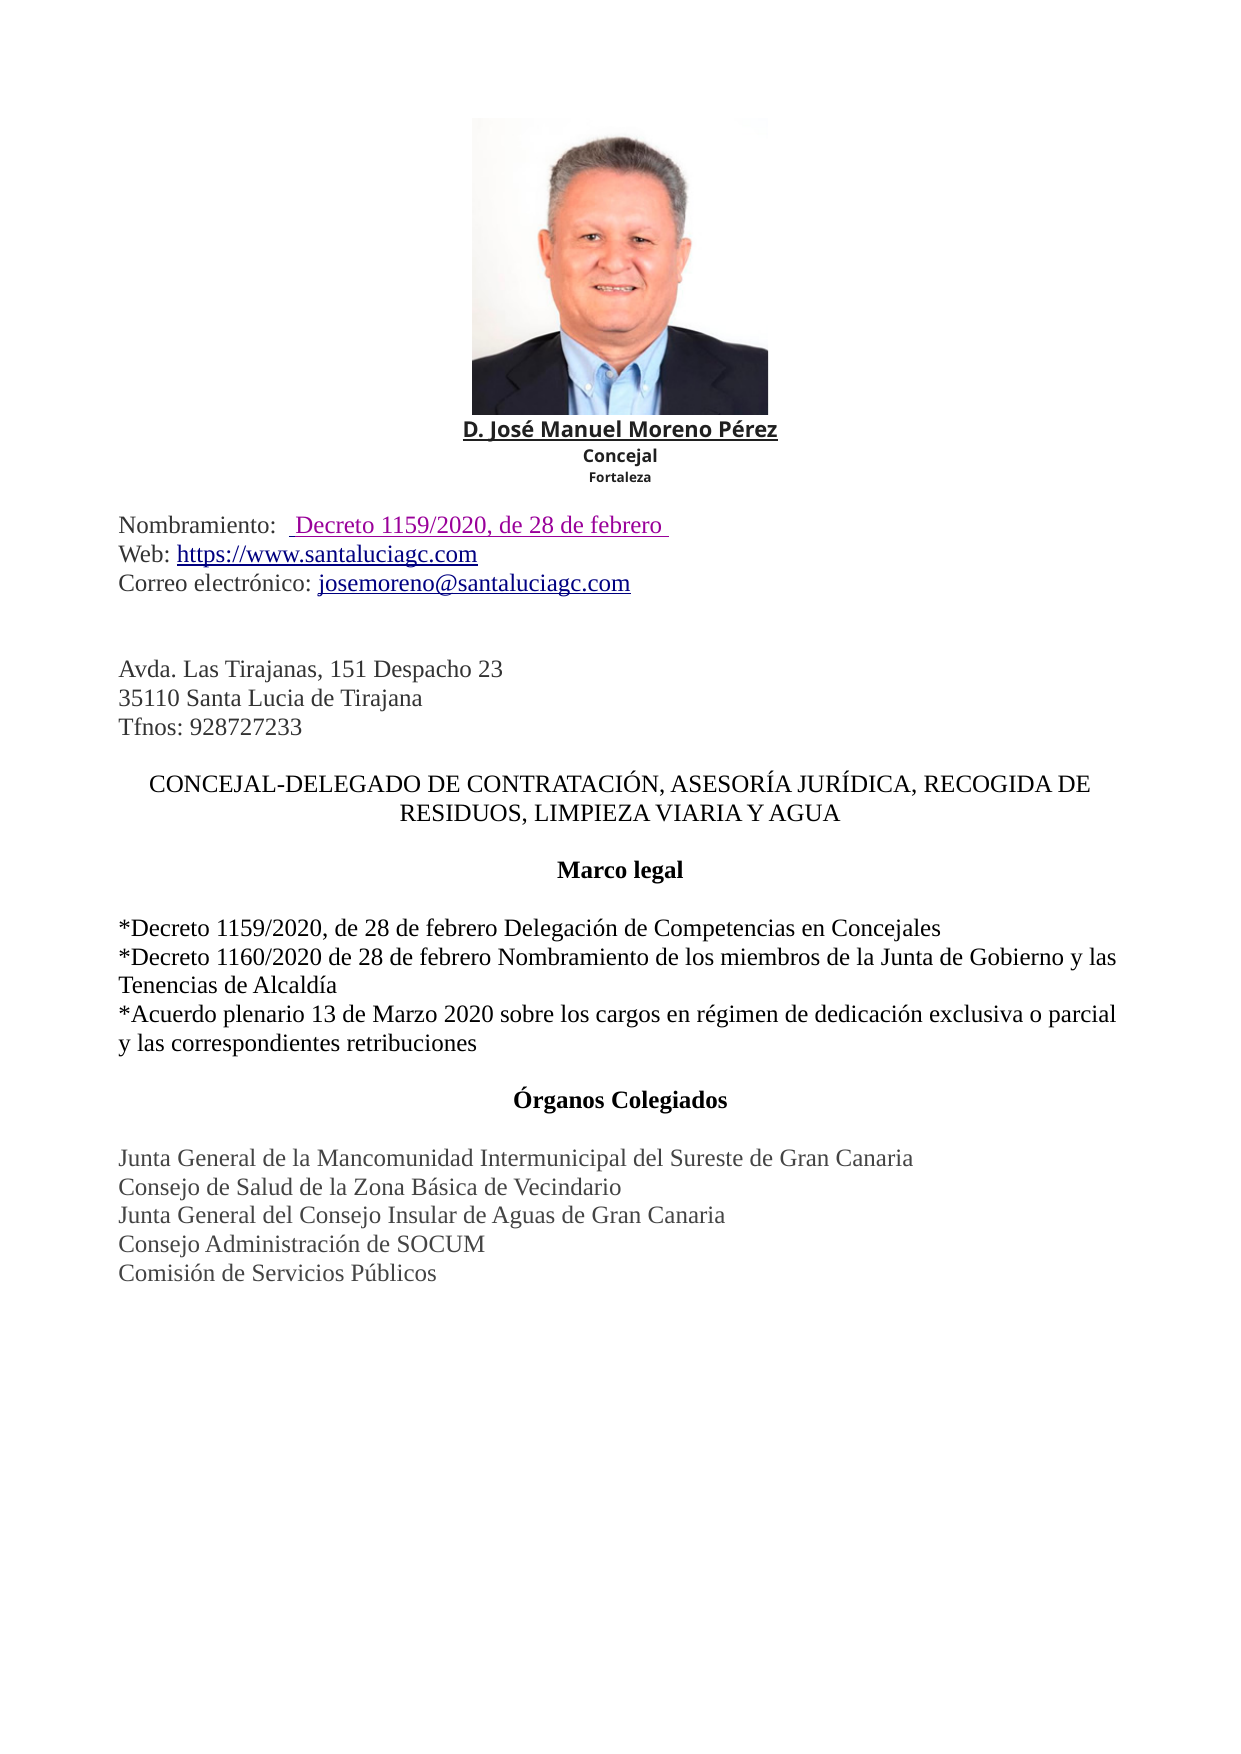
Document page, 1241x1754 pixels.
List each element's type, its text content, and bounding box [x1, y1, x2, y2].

text Fortaleza [118, 468, 1122, 487]
text Junta General del Consejo Insular de Aguas de Gran Canaria [118, 1201, 1122, 1229]
text CONCEJAL-DELEGADO DE CONTRATACIÓN, ASESORÍA JURÍDICA, RECOGIDA DE RESIDUOS, LIMPIEZA VIARIA Y AGUA [118, 769, 1122, 827]
text Comisión de Servicios Públicos [118, 1258, 1122, 1287]
text Consejo de Salud de la Zona Básica de Vecindario [118, 1172, 1122, 1201]
text Consejo Administración de SOCUM [118, 1229, 1122, 1258]
text D. José Manuel Moreno Pérez [118, 414, 1122, 444]
text Marco legal [118, 856, 1122, 884]
text Junta General de la Mancomunidad Intermunicipal del Sureste de Gran Canaria [118, 1143, 1122, 1172]
picture [472, 118, 769, 415]
text *Decreto 1160/2020 de 28 de febrero Nombramiento de los miembros de la Junta de Gobierno y las Tenencias de Alcaldía [118, 942, 1122, 999]
text Concejal [118, 444, 1122, 468]
text Avda. Las Tirajanas, 151 Despacho 23 35110 Santa Lucia de Tirajana Tfnos: 928727233 [118, 654, 1122, 741]
text Correo electrónico: josemoreno@santaluciagc.com [118, 568, 1122, 597]
text Web: https://www.santaluciagc.com [118, 539, 1122, 568]
text *Decreto 1159/2020, de 28 de febrero Delegación de Competencias en Concejales [118, 913, 1122, 942]
text *Acuerdo plenario 13 de Marzo 2020 sobre los cargos en régimen de dedicación exclusiva o parcial y las correspondientes retribuciones [118, 999, 1122, 1057]
text Órganos Colegiados [118, 1086, 1122, 1114]
text Nombramiento: Decreto 1159/2020, de 28 de febrero [118, 511, 1122, 539]
